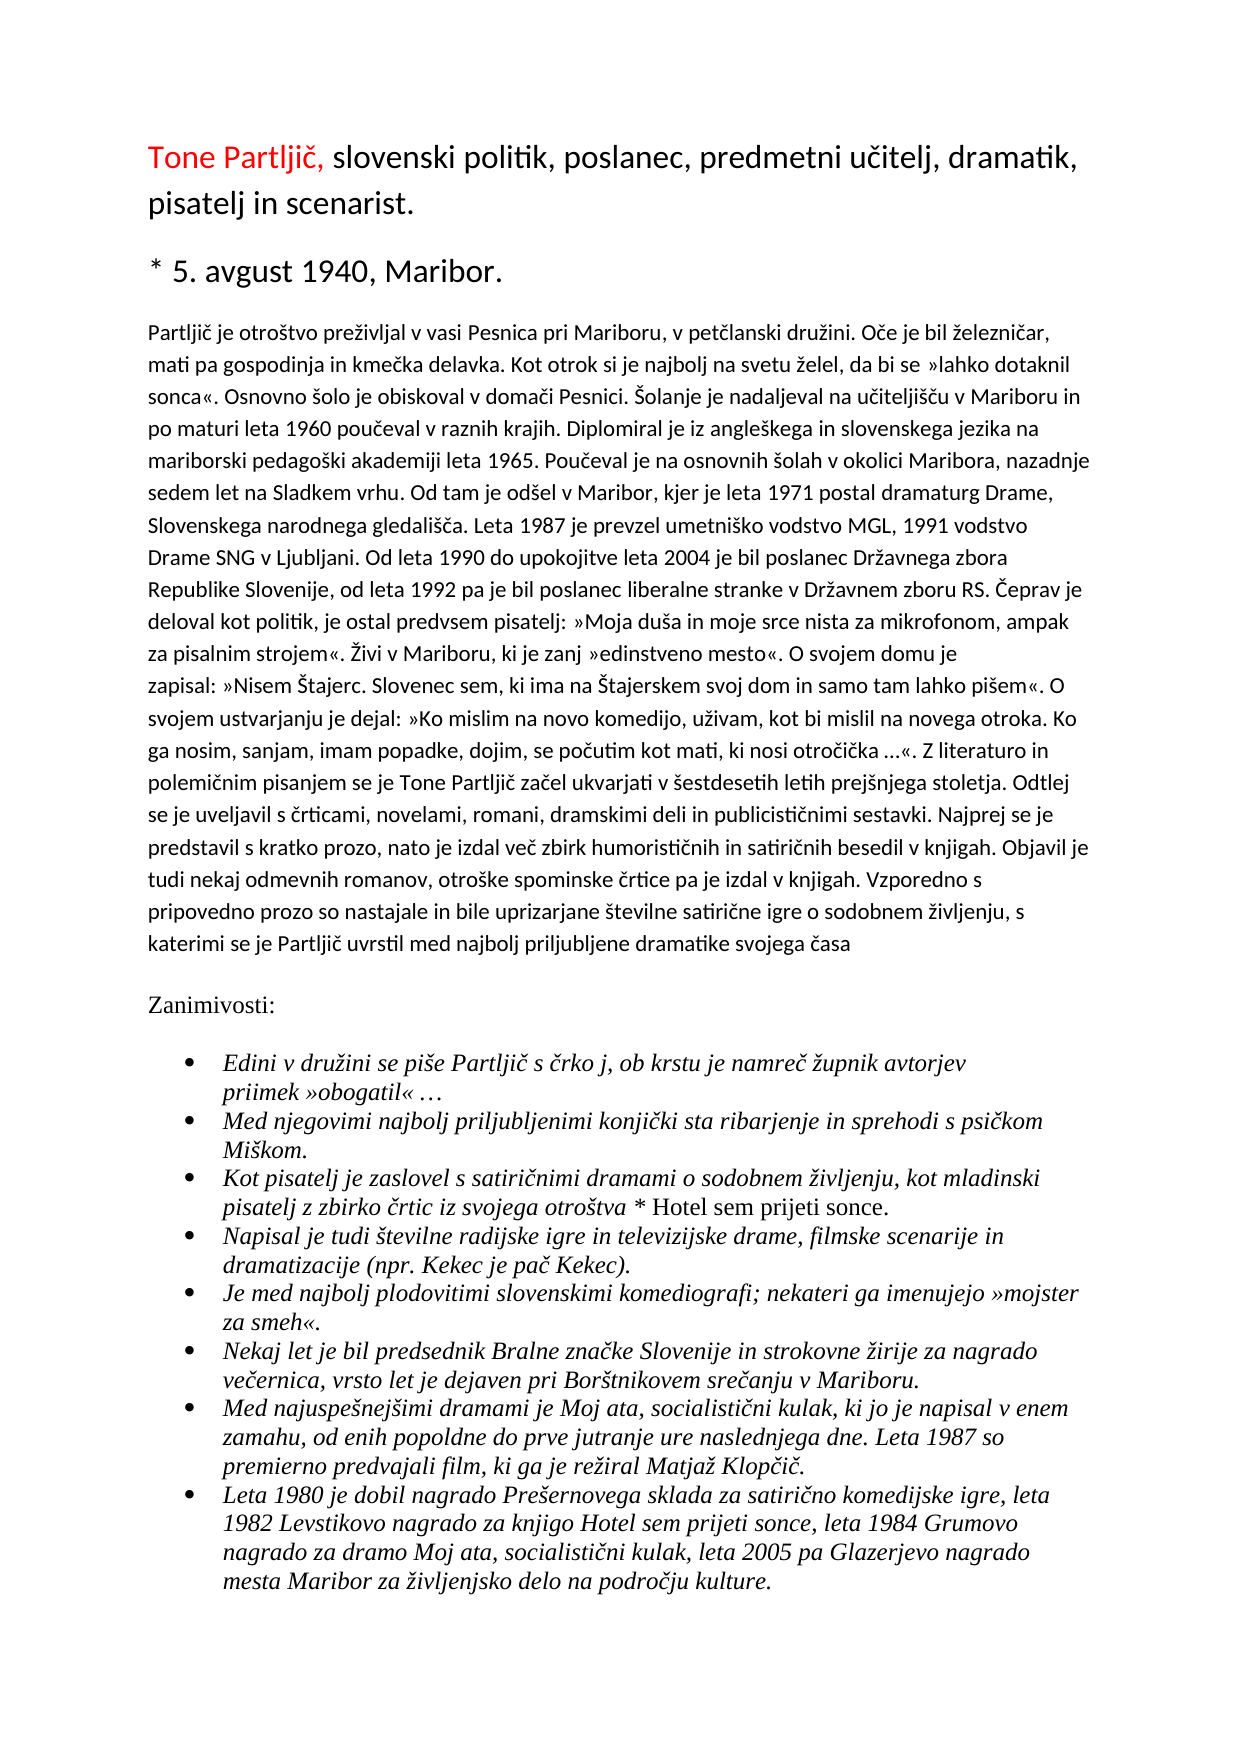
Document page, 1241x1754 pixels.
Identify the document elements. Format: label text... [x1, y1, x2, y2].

text * 5. avgust 1940, Maribor. [148, 250, 1092, 291]
list Leta 1980 je dobil nagrado Prešernovega sklada za satirično komedijske igre, leta 1982 Levstikovo nagrado za knjigo Hotel sem prijeti sonce, leta 1984 Grumovo nagrado za dramo Moj ata, socialistični kulak, leta 2005 pa Glazerjevo nagrado mesta Maribor za življenjsko delo na področju kulture. [185, 1480, 1092, 1595]
text Zanimivosti: [148, 991, 1092, 1019]
list Napisal je tudi številne radijske igre in televizijske drame, filmske scenarije in dramatizacije (npr. Kekec je pač Kekec). [185, 1221, 1092, 1278]
text Tone Partljič, slovenski politik, poslanec, predmetni učitelj, dramatik, pisatelj in scenarist. [148, 136, 1092, 223]
list Med njegovimi najbolj priljubljenimi konjički sta ribarjenje in sprehodi s psičkom Miškom. [185, 1106, 1092, 1163]
list Med najuspešnejšimi dramami je Moj ata, socialistični kulak, ki jo je napisal v enem zamahu, od enih popoldne do prve jutranje ure naslednjega dne. Leta 1987 so premierno predvajali film, ki ga je režiral Matjaž Klopčič. [185, 1393, 1092, 1480]
list Je med najbolj plodovitimi slovenskimi komediografi; nekateri ga imenujejo »mojster za smeh«. [185, 1278, 1092, 1336]
text Partljič je otroštvo preživljal v vasi Pesnica pri Mariboru, v petčlanski družini. Oče je bil železničar, mati pa gospodinja in kmečka delavka. Kot otrok si je najbolj na svetu želel, da bi se »lahko dotaknil sonca«. Osnovno šolo je obiskoval v domači Pesnici. Šolanje je nadaljeval na učiteljišču v Mariboru in po maturi leta 1960 poučeval v raznih krajih. Diplomiral je iz angleškega in slovenskega jezika na mariborski pedagoški akademiji leta 1965. Poučeval je na osnovnih šolah v okolici Maribora, nazadnje sedem let na Sladkem vrhu. Od tam je odšel v Maribor, kjer je leta 1971 postal dramaturg Drame, Slovenskega narodnega gledališča. Leta 1987 je prevzel umetniško vodstvo MGL, 1991 vodstvo Drame SNG v Ljubljani. Od leta 1990 do upokojitve leta 2004 je bil poslanec Državnega zbora Republike Slovenije, od leta 1992 pa je bil poslanec liberalne stranke v Državnem zboru RS. Čeprav je deloval kot politik, je ostal predvsem pisatelj: »Moja duša in moje srce nista za mikrofonom, ampak za pisalnim strojem«. Živi v Mariboru, ki je zanj »edinstveno mesto«. O svojem domu je zapisal: »Nisem Štajerc. Slovenec sem, ki ima na Štajerskem svoj dom in samo tam lahko pišem«. O svojem ustvarjanju je dejal: »Ko mislim na novo komedijo, uživam, kot bi mislil na novega otroka. Ko ga nosim, sanjam, imam popadke, dojim, se počutim kot mati, ki nosi otročička …«. Z literaturo in polemičnim pisanjem se je Tone Partljič začel ukvarjati v šestdesetih letih prejšnjega stoletja. Odtlej se je uveljavil s črticami, novelami, romani, dramskimi deli in publicističnimi sestavki. Najprej se je predstavil s kratko prozo, nato je izdal več zbirk humorističnih in satiričnih besedil v knjigah. Objavil je tudi nekaj odmevnih romanov, otroške spominske črtice pa je izdal v knjigah. Vzporedno s pripovedno prozo so nastajale in bile uprizarjane številne satirične igre o sodobnem življenju, s katerimi se je Partljič uvrstil med najbolj priljubljene dramatike svojega časa [148, 318, 1092, 957]
list Nekaj let je bil predsednik Bralne značke Slovenije in strokovne žirije za nagrado večernica, vrsto let je dejaven pri Borštnikovem srečanju v Mariboru. [185, 1336, 1092, 1393]
list Edini v družini se piše Partljič s črko j, ob krstu je namreč župnik avtorjev priimek »obogatil« … [185, 1048, 1092, 1106]
list Kot pisatelj je zaslovel s satiričnimi dramami o sodobnem življenju, kot mladinski pisatelj z zbirko črtic iz svojega otroštva * Hotel sem prijeti sonce. [185, 1163, 1092, 1221]
